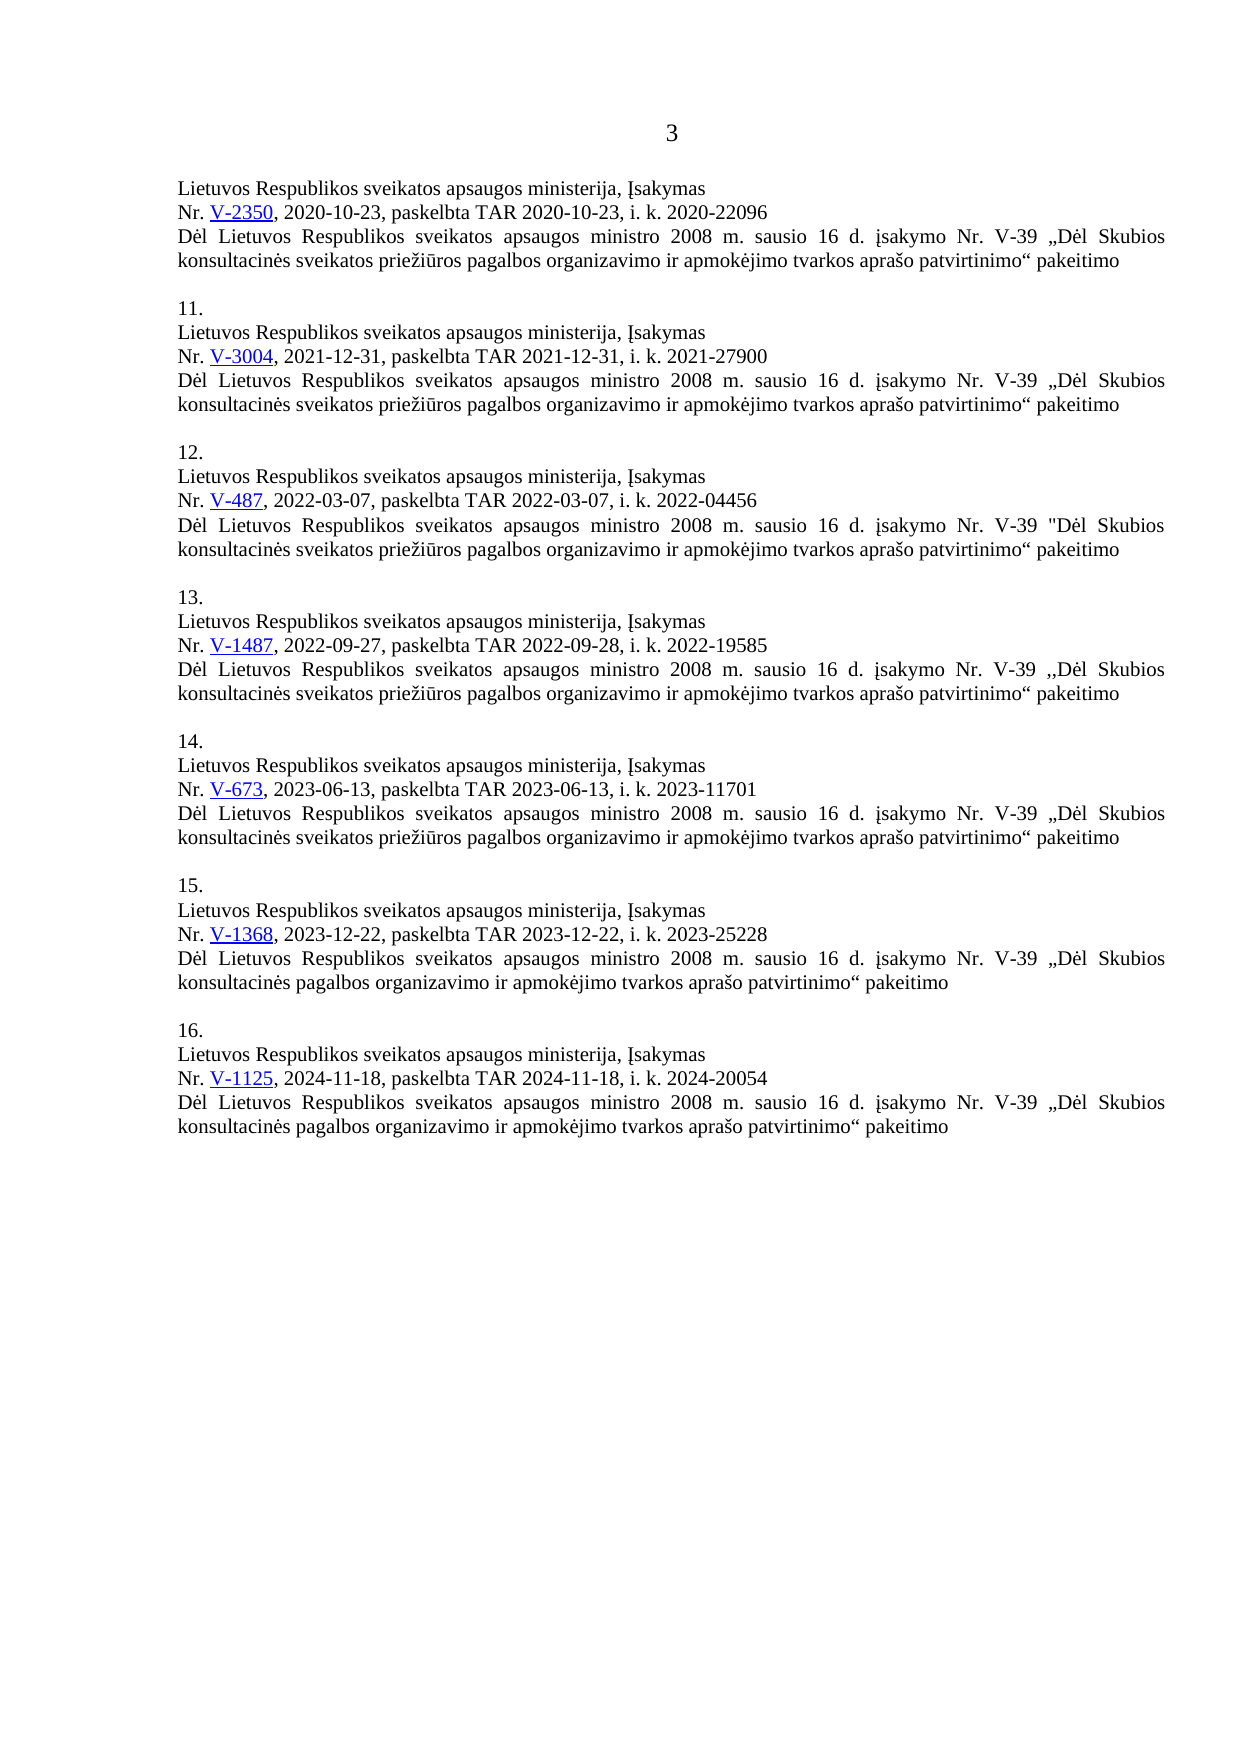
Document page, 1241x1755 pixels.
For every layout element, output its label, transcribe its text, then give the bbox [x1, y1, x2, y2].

text 12. [177, 440, 1167, 464]
text 14. [177, 729, 1167, 753]
text Dėl Lietuvos Respublikos sveikatos apsaugos ministro 2008 m. sausio 16 d. įsakymo Nr. V-39 „Dėl Skubios konsultacinės pagalbos organizavimo ir apmokėjimo tvarkos aprašo patvirtinimo“ pakeitimo [177, 1090, 1167, 1138]
text 16. [177, 1018, 1167, 1042]
text Lietuvos Respublikos sveikatos apsaugos ministerija, Įsakymas [177, 176, 1167, 200]
text 13. [177, 585, 1167, 609]
text Dėl Lietuvos Respublikos sveikatos apsaugos ministro 2008 m. sausio 16 d. įsakymo Nr. V-39 "Dėl Skubios konsultacinės sveikatos priežiūros pagalbos organizavimo ir apmokėjimo tvarkos aprašo patvirtinimo“ pakeitimo [177, 512, 1167, 561]
text Dėl Lietuvos Respublikos sveikatos apsaugos ministro 2008 m. sausio 16 d. įsakymo Nr. V-39 „Dėl Skubios konsultacinės pagalbos organizavimo ir apmokėjimo tvarkos aprašo patvirtinimo“ pakeitimo [177, 946, 1167, 994]
text Lietuvos Respublikos sveikatos apsaugos ministerija, Įsakymas [177, 464, 1167, 488]
text Lietuvos Respublikos sveikatos apsaugos ministerija, Įsakymas [177, 320, 1167, 344]
text Lietuvos Respublikos sveikatos apsaugos ministerija, Įsakymas [177, 897, 1167, 922]
text 15. [177, 873, 1167, 897]
text Lietuvos Respublikos sveikatos apsaugos ministerija, Įsakymas [177, 1042, 1167, 1066]
text Lietuvos Respublikos sveikatos apsaugos ministerija, Įsakymas [177, 753, 1167, 777]
text 11. [177, 296, 1167, 320]
text Nr. V-673, 2023-06-13, paskelbta TAR 2023-06-13, i. k. 2023-11701 [177, 777, 1167, 801]
text Nr. V-1125, 2024-11-18, paskelbta TAR 2024-11-18, i. k. 2024-20054 [177, 1066, 1167, 1090]
text Nr. V-3004, 2021-12-31, paskelbta TAR 2021-12-31, i. k. 2021-27900 [177, 344, 1167, 368]
text Dėl Lietuvos Respublikos sveikatos apsaugos ministro 2008 m. sausio 16 d. įsakymo Nr. V-39 „Dėl Skubios konsultacinės sveikatos priežiūros pagalbos organizavimo ir apmokėjimo tvarkos aprašo patvirtinimo“ pakeitimo [177, 224, 1167, 272]
text Lietuvos Respublikos sveikatos apsaugos ministerija, Įsakymas [177, 609, 1167, 633]
text Nr. V-1368, 2023-12-22, paskelbta TAR 2023-12-22, i. k. 2023-25228 [177, 922, 1167, 946]
text Dėl Lietuvos Respublikos sveikatos apsaugos ministro 2008 m. sausio 16 d. įsakymo Nr. V-39 „Dėl Skubios konsultacinės sveikatos priežiūros pagalbos organizavimo ir apmokėjimo tvarkos aprašo patvirtinimo“ pakeitimo [177, 368, 1167, 416]
text Nr. V-487, 2022-03-07, paskelbta TAR 2022-03-07, i. k. 2022-04456 [177, 488, 1167, 512]
text Dėl Lietuvos Respublikos sveikatos apsaugos ministro 2008 m. sausio 16 d. įsakymo Nr. V-39 „Dėl Skubios konsultacinės sveikatos priežiūros pagalbos organizavimo ir apmokėjimo tvarkos aprašo patvirtinimo“ pakeitimo [177, 801, 1167, 849]
text Nr. V-2350, 2020-10-23, paskelbta TAR 2020-10-23, i. k. 2020-22096 [177, 200, 1167, 224]
text Dėl Lietuvos Respublikos sveikatos apsaugos ministro 2008 m. sausio 16 d. įsakymo Nr. V-39 ,,Dėl Skubios konsultacinės sveikatos priežiūros pagalbos organizavimo ir apmokėjimo tvarkos aprašo patvirtinimo“ pakeitimo [177, 657, 1167, 705]
text Nr. V-1487, 2022-09-27, paskelbta TAR 2022-09-28, i. k. 2022-19585 [177, 633, 1167, 657]
